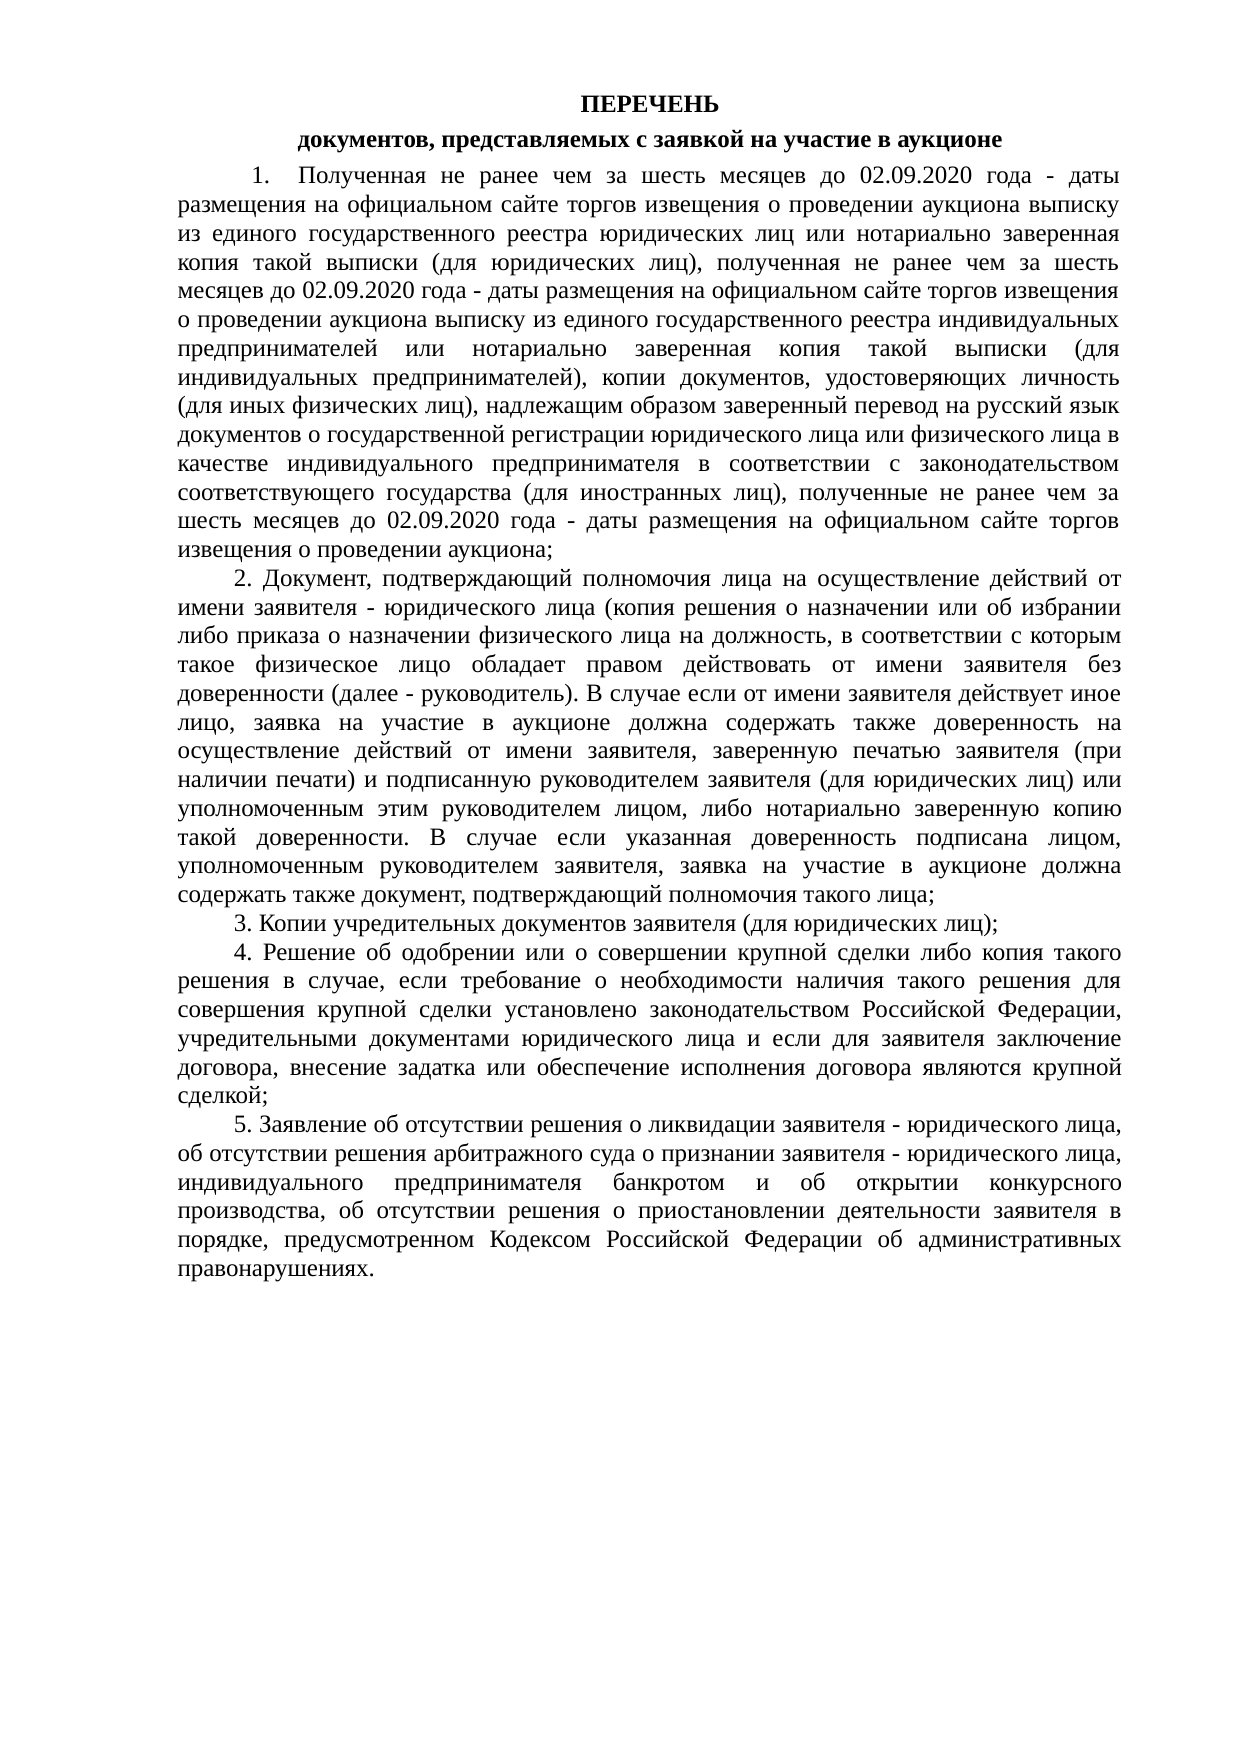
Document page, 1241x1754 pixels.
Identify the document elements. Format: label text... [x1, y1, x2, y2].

text 5. Заявление об отсутствии решения о ликвидации заявителя - юридического лица, об отсутствии решения арбитражного суда о признании заявителя - юридического лица, индивидуального предпринимателя банкротом и об открытии конкурсного производства, об отсутствии решения о приостановлении деятельности заявителя в порядке, предусмотренном Кодексом Российской Федерации об административных правонарушениях. [177, 1109, 1122, 1282]
text 3. Копии учредительных документов заявителя (для юридических лиц); [177, 908, 1122, 937]
text 4. Решение об одобрении или о совершении крупной сделки либо копия такого решения в случае, если требование о необходимости наличия такого решения для совершения крупной сделки установлено законодательством Российской Федерации, учредительными документами юридического лица и если для заявителя заключение договора, внесение задатка или обеспечение исполнения договора являются крупной сделкой; [177, 937, 1122, 1109]
text 1. Полученная не ранее чем за шесть месяцев до 02.09.2020 года - даты размещения на официальном сайте торгов извещения о проведении аукциона выписку из единого государственного реестра юридических лиц или нотариально заверенная копия такой выписки (для юридических лиц), полученная не ранее чем за шесть месяцев до 02.09.2020 года - даты размещения на официальном сайте торгов извещения о проведении аукциона выписку из единого государственного реестра индивидуальных предпринимателей или нотариально заверенная копия такой выписки (для индивидуальных предпринимателей), копии документов, удостоверяющих личность (для иных физических лиц), надлежащим образом заверенный перевод на русский язык документов о государственной регистрации юридического лица или физического лица в качестве индивидуального предпринимателя в соответствии с законодательством соответствующего государства (для иностранных лиц), полученные не ранее чем за шесть месяцев до 02.09.2020 года - даты размещения на официальном сайте торгов извещения о проведении аукциона; [177, 161, 1120, 563]
text документов, представляемых с заявкой на участие в аукционе [177, 124, 1122, 153]
text 2. Документ, подтверждающий полномочия лица на осуществление действий от имени заявителя - юридического лица (копия решения о назначении или об избрании либо приказа о назначении физического лица на должность, в соответствии с которым такое физическое лицо обладает правом действовать от имени заявителя без доверенности (далее - руководитель). В случае если от имени заявителя действует иное лицо, заявка на участие в аукционе должна содержать также доверенность на осуществление действий от имени заявителя, заверенную печатью заявителя (при наличии печати) и подписанную руководителем заявителя (для юридических лиц) или уполномоченным этим руководителем лицом, либо нотариально заверенную копию такой доверенности. В случае если указанная доверенность подписана лицом, уполномоченным руководителем заявителя, заявка на участие в аукционе должна содержать также документ, подтверждающий полномочия такого лица; [177, 563, 1122, 908]
text ПЕРЕЧЕНЬ [177, 89, 1122, 117]
